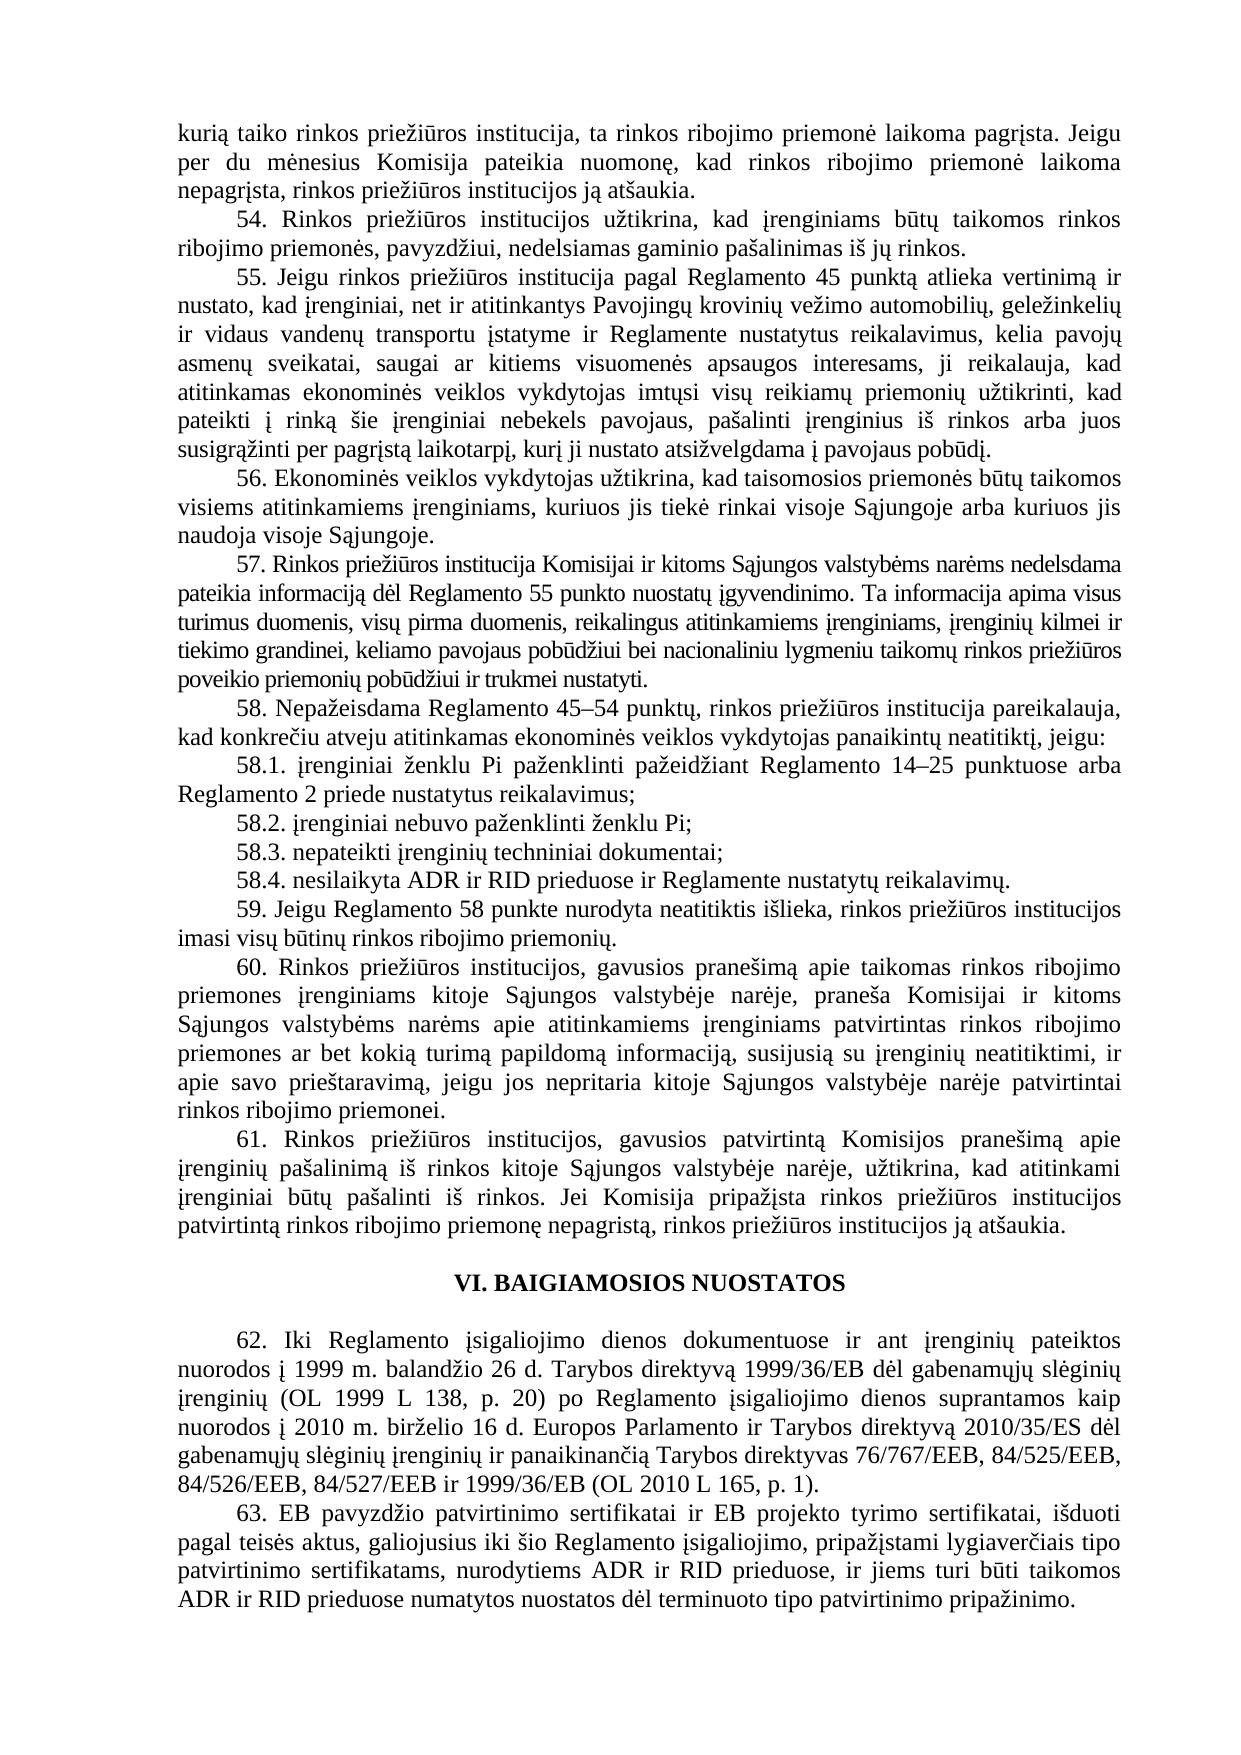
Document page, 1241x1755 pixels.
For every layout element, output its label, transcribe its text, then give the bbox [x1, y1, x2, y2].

text 58.4. nesilaikyta ADR ir RID prieduose ir Reglamente nustatytų reikalavimų. [177, 866, 1122, 894]
text 58. Nepažeisdama Reglamento 45–54 punktų, rinkos priežiūros institucija pareikalauja, kad konkrečiu atveju atitinkamas ekonominės veiklos vykdytojas panaikintų neatitiktį, jeigu: [177, 693, 1122, 751]
text 57. Rinkos priežiūros institucija Komisijai ir kitoms Sąjungos valstybėms narėms nedelsdama pateikia informaciją dėl Reglamento 55 punkto nuostatų įgyvendinimo. Ta informacija apima visus turimus duomenis, visų pirma duomenis, reikalingus atitinkamiems įrenginiams, įrenginių kilmei ir tiekimo grandinei, keliamo pavojaus pobūdžiui bei nacionaliniu lygmeniu taikomų rinkos priežiūros poveikio priemonių pobūdžiui ir trukmei nustatyti. [177, 549, 1122, 693]
text 58.2. įrenginiai nebuvo paženklinti ženklu Pi; [177, 808, 1122, 837]
text 60. Rinkos priežiūros institucijos, gavusios pranešimą apie taikomas rinkos ribojimo priemones įrenginiams kitoje Sąjungos valstybėje narėje, praneša Komisijai ir kitoms Sąjungos valstybėms narėms apie atitinkamiems įrenginiams patvirtintas rinkos ribojimo priemones ar bet kokią turimą papildomą informaciją, susijusią su įrenginių neatitiktimi, ir apie savo prieštaravimą, jeigu jos nepritaria kitoje Sąjungos valstybėje narėje patvirtintai rinkos ribojimo priemonei. [177, 952, 1122, 1124]
text 62. Iki Reglamento įsigaliojimo dienos dokumentuose ir ant įrenginių pateiktos nuorodos į 1999 m. balandžio 26 d. Tarybos direktyvą 1999/36/EB dėl gabenamųjų slėginių įrenginių (OL 1999 L 138, p. 20) po Reglamento įsigaliojimo dienos suprantamos kaip nuorodos į 2010 m. birželio 16 d. Europos Parlamento ir Tarybos direktyvą 2010/35/ES dėl gabenamųjų slėginių įrenginių ir panaikinančią Tarybos direktyvas 76/767/EEB, 84/525/EEB, 84/526/EEB, 84/527/EEB ir 1999/36/EB (OL 2010 L 165, p. 1). [177, 1326, 1122, 1498]
text VI. BAIGIAMOSIOS NUOSTATOS [177, 1268, 1122, 1297]
text 61. Rinkos priežiūros institucijos, gavusios patvirtintą Komisijos pranešimą apie įrenginių pašalinimą iš rinkos kitoje Sąjungos valstybėje narėje, užtikrina, kad atitinkami įrenginiai būtų pašalinti iš rinkos. Jei Komisija pripažįsta rinkos priežiūros institucijos patvirtintą rinkos ribojimo priemonę nepagristą, rinkos priežiūros institucijos ją atšaukia. [177, 1124, 1122, 1239]
text 54. Rinkos priežiūros institucijos užtikrina, kad įrenginiams būtų taikomos rinkos ribojimo priemonės, pavyzdžiui, nedelsiamas gaminio pašalinimas iš jų rinkos. [177, 204, 1122, 262]
text 58.1. įrenginiai ženklu Pi paženklinti pažeidžiant Reglamento 14–25 punktuose arba Reglamento 2 priede nustatytus reikalavimus; [177, 751, 1122, 808]
text 63. EB pavyzdžio patvirtinimo sertifikatai ir EB projekto tyrimo sertifikatai, išduoti pagal teisės aktus, galiojusius iki šio Reglamento įsigaliojimo, pripažįstami lygiaverčiais tipo patvirtinimo sertifikatams, nurodytiems ADR ir RID prieduose, ir jiems turi būti taikomos ADR ir RID prieduose numatytos nuostatos dėl terminuoto tipo patvirtinimo pripažinimo. [177, 1498, 1122, 1613]
text 55. Jeigu rinkos priežiūros institucija pagal Reglamento 45 punktą atlieka vertinimą ir nustato, kad įrenginiai, net ir atitinkantys Pavojingų krovinių vežimo automobilių, geležinkelių ir vidaus vandenų transportu įstatyme ir Reglamente nustatytus reikalavimus, kelia pavojų asmenų sveikatai, saugai ar kitiems visuomenės apsaugos interesams, ji reikalauja, kad atitinkamas ekonominės veiklos vykdytojas imtųsi visų reikiamų priemonių užtikrinti, kad pateikti į rinką šie įrenginiai nebekels pavojaus, pašalinti įrenginius iš rinkos arba juos susigrąžinti per pagrįstą laikotarpį, kurį ji nustato atsižvelgdama į pavojaus pobūdį. [177, 262, 1122, 463]
text 59. Jeigu Reglamento 58 punkte nurodyta neatitiktis išlieka, rinkos priežiūros institucijos imasi visų būtinų rinkos ribojimo priemonių. [177, 894, 1122, 952]
text 58.3. nepateikti įrenginių techniniai dokumentai; [177, 837, 1122, 866]
text kurią taiko rinkos priežiūros institucija, ta rinkos ribojimo priemonė laikoma pagrįsta. Jeigu per du mėnesius Komisija pateikia nuomonę, kad rinkos ribojimo priemonė laikoma nepagrįsta, rinkos priežiūros institucijos ją atšaukia. [177, 118, 1122, 204]
text 56. Ekonominės veiklos vykdytojas užtikrina, kad taisomosios priemonės būtų taikomos visiems atitinkamiems įrenginiams, kuriuos jis tiekė rinkai visoje Sąjungoje arba kuriuos jis naudoja visoje Sąjungoje. [177, 463, 1122, 549]
